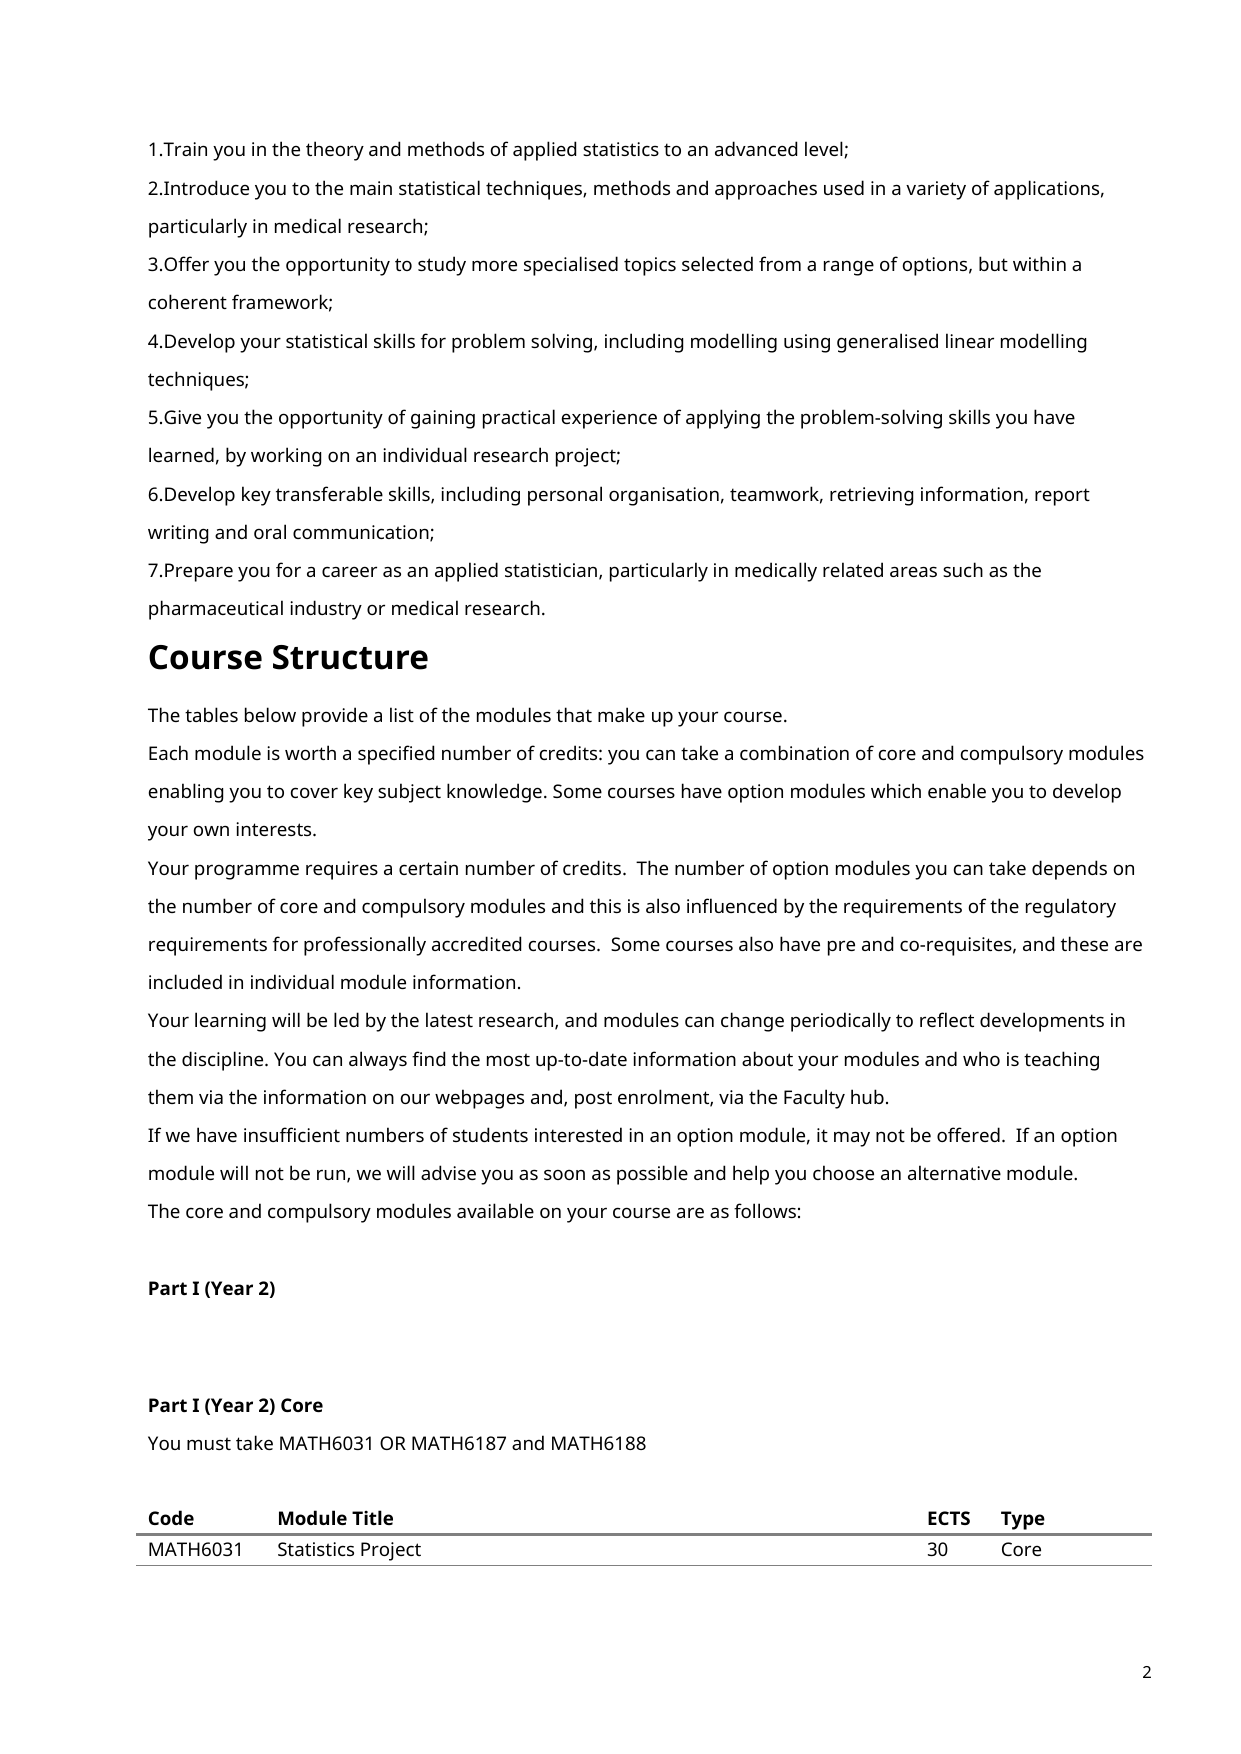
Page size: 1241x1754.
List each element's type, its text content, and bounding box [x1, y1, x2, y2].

table_cell 30 [916, 1536, 989, 1564]
table_cell MATH6031 [136, 1536, 266, 1564]
subtitle Course Structure [148, 634, 1152, 679]
table_cell Module Title [266, 1505, 916, 1533]
table_cell ECTS [916, 1505, 989, 1533]
table_cell Core [989, 1536, 1152, 1564]
text If we have insufficient numbers of students interested in an option module, it may not be offered. If an option module will not be run, we will advise you as soon as possible and help you choose an alternative module. [148, 1122, 1152, 1186]
table_cell Statistics Project [266, 1536, 916, 1564]
text The tables below provide a list of the modules that make up your course. [148, 702, 1152, 727]
text 1.Train you in the theory and methods of applied statistics to an advanced level; 2.Introduce you to the main statistical techniques, methods and approaches used in a variety of applications, particularly in medical research; 3.Offer you the opportunity to study more specialised topics selected from a range of options, but within a coherent framework; 4.Develop your statistical skills for problem solving, including modelling using generalised linear modelling techniques; 5.Give you the opportunity of gaining practical experience of applying the problem-solving skills you have learned, by working on an individual research project; 6.Develop key transferable skills, including personal organisation, teamwork, retrieving information, report writing and oral communication; 7.Prepare you for a career as an applied statistician, particularly in medically related areas such as the pharmaceutical industry or medical research. [148, 137, 1152, 621]
table_header Part I (Year 2) [136, 1237, 1152, 1354]
text Your learning will be led by the latest research, and modules can change periodically to reflect developments in the discipline. You can always find the most up-to-date information about your modules and who is teaching them via the information on our webpages and, post enrolment, via the Faculty hub. [148, 1008, 1152, 1110]
text Each module is worth a specified number of credits: you can take a combination of core and compulsory modules enabling you to cover key subject knowledge. Some courses have option modules which enable you to develop your own interests. [148, 740, 1152, 842]
table_cell Type [989, 1505, 1152, 1533]
table_cell Code [136, 1505, 266, 1533]
text Your programme requires a certain number of credits. The number of option modules you can take depends on the number of core and compulsory modules and this is also influenced by the requirements of the regulatory requirements for professionally accredited courses. Some courses also have pre and co-requisites, and these are included in individual module information. [148, 855, 1152, 995]
text The core and compulsory modules available on your course are as follows: [148, 1199, 1152, 1224]
table_cell Part I (Year 2) Core You must take MATH6031 OR MATH6187 and MATH6188 [136, 1354, 1152, 1505]
table_cell [136, 1566, 1152, 1602]
